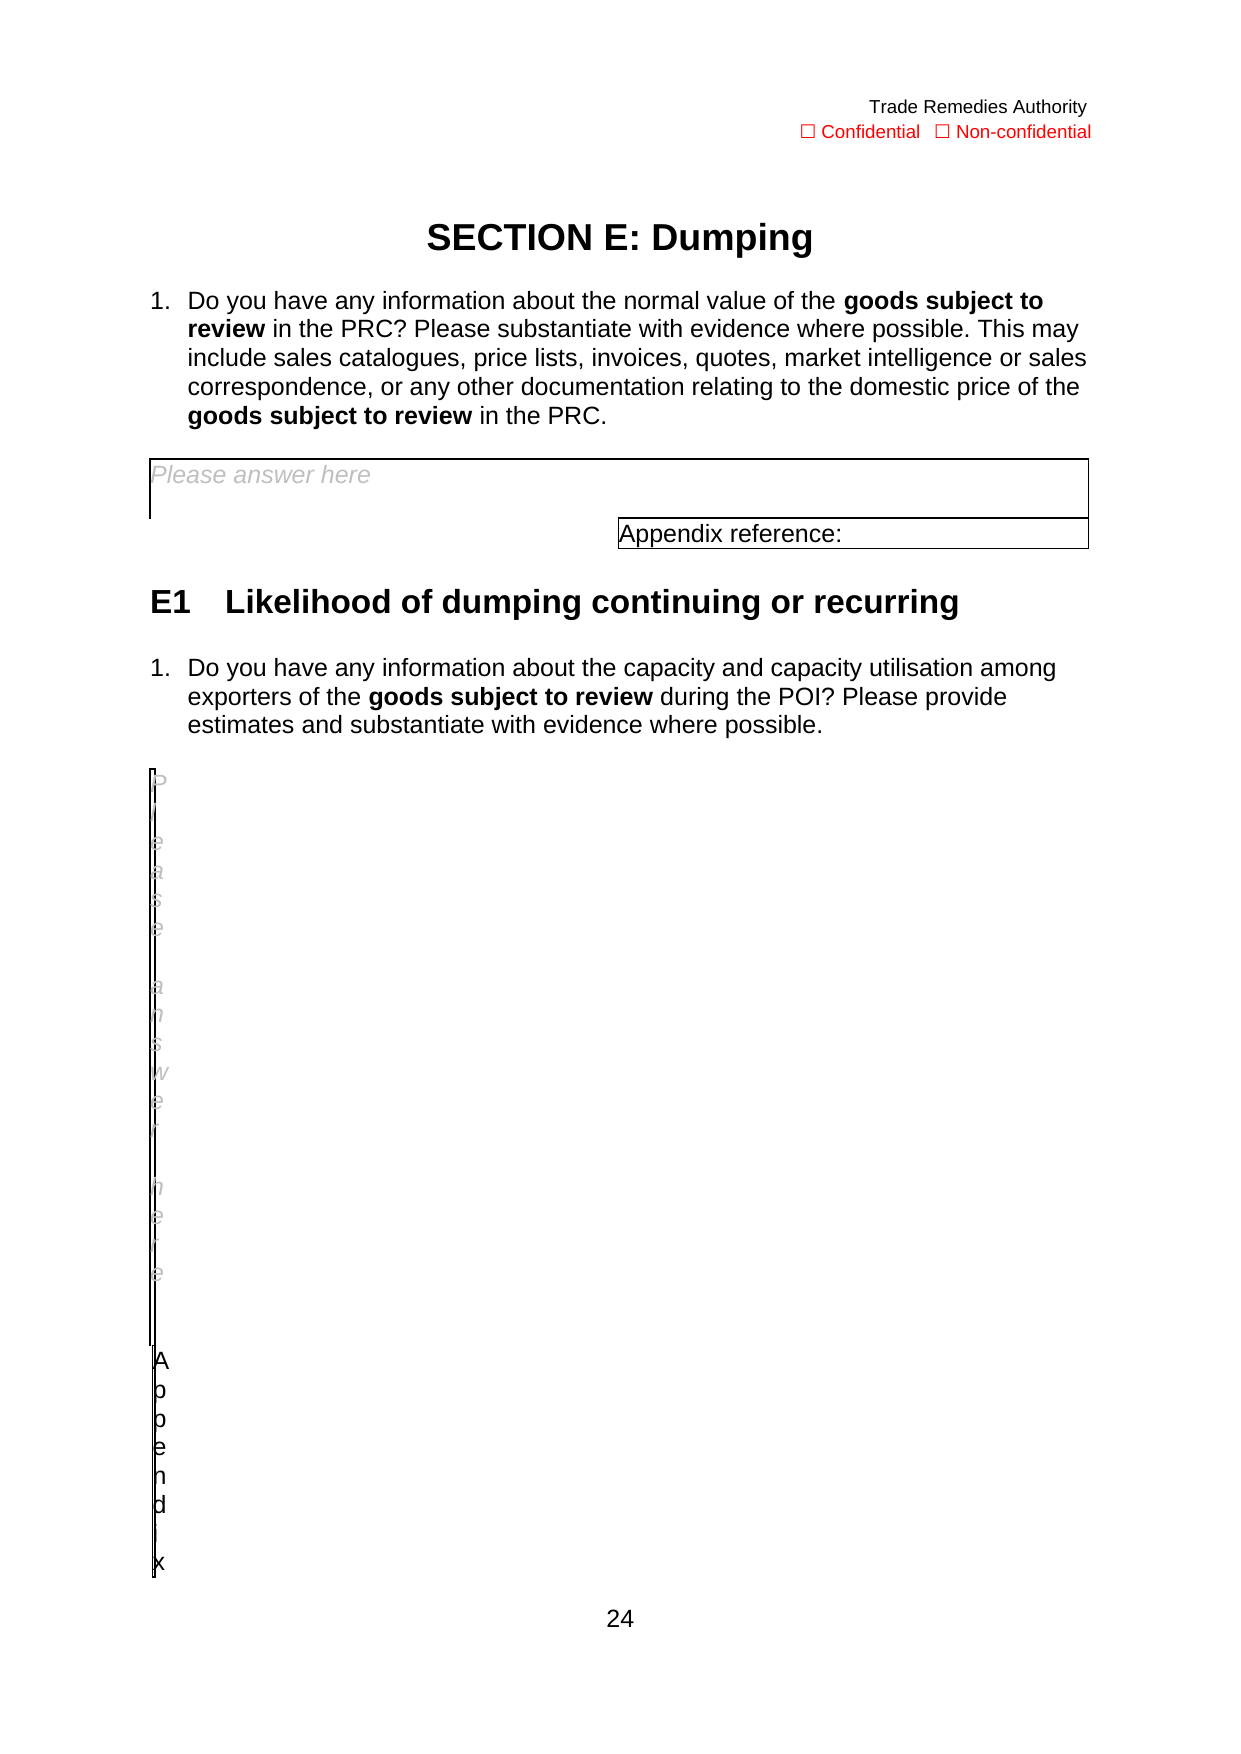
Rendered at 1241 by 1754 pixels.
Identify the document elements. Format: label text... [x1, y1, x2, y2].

table_header Please answer here [151, 460, 1088, 517]
table_cell [150, 519, 618, 548]
table_cell Appendix reference: [619, 519, 1088, 548]
list Do you have any information about the capacity and capacity utilisation among exporters of the goods subject to review during the POI? Please provide estimates and substantiate with evidence where possible. [150, 653, 1090, 739]
subtitle SECTION E: Dumping [150, 215, 1090, 258]
subtitle E1 Likelihood of dumping continuing or recurring [150, 582, 1090, 621]
list Do you have any information about the normal value of the goods subject to review in the PRC? Please substantiate with evidence where possible. This may include sales catalogues, price lists, invoices, quotes, market intelligence or sales correspondence, or any other documentation relating to the domestic price of the goods subject to review in the PRC. [150, 286, 1090, 429]
